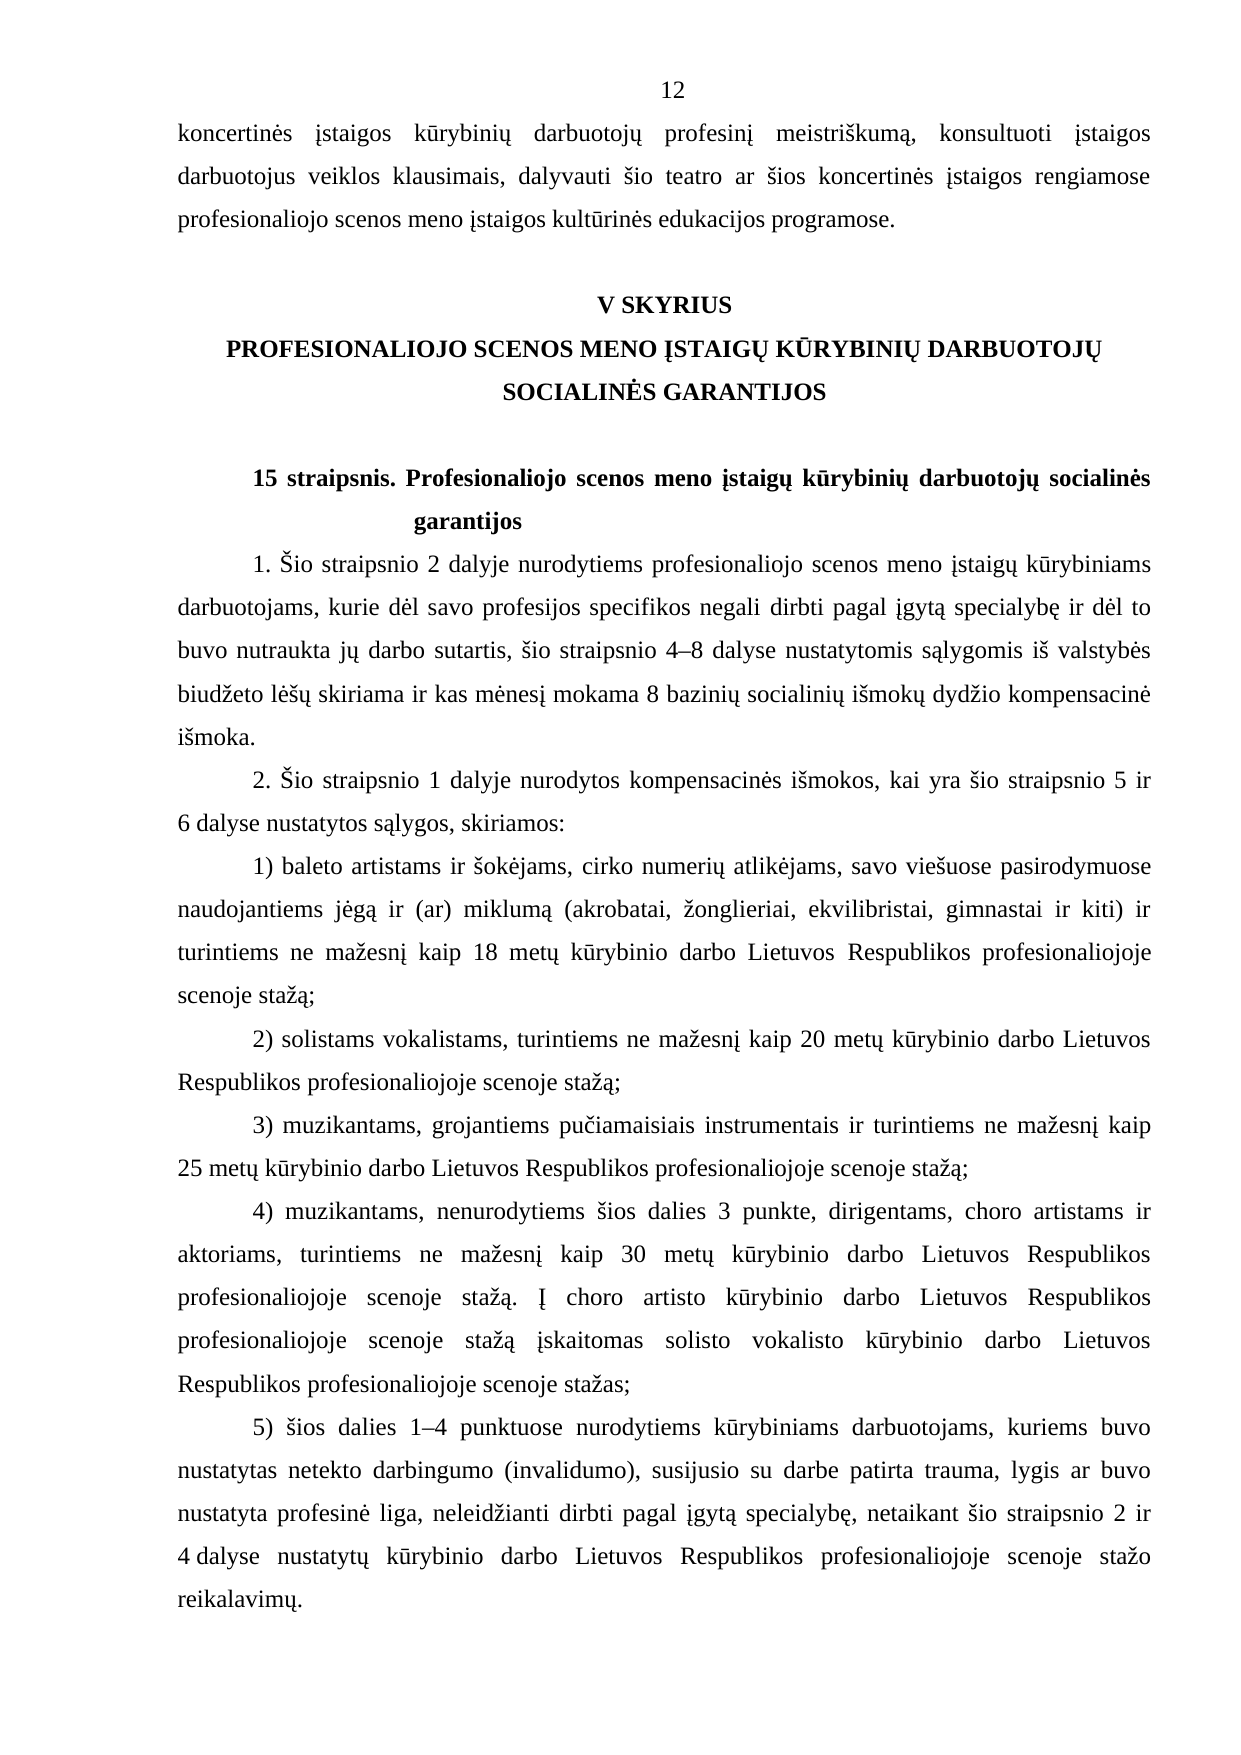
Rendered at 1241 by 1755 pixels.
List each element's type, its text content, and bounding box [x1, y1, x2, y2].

text 1. Šio straipsnio 2 dalyje nurodytiems profesionaliojo scenos meno įstaigų kūrybiniams darbuotojams, kurie dėl savo profesijos specifikos negali dirbti pagal įgytą specialybę ir dėl to buvo nutraukta jų darbo sutartis, šio straipsnio 4–8 dalyse nustatytomis sąlygomis iš valstybės biudžeto lėšų skiriama ir kas mėnesį mokama 8 bazinių socialinių išmokų dydžio kompensacinė išmoka. [177, 549, 1152, 751]
text koncertinės įstaigos kūrybinių darbuotojų profesinį meistriškumą, konsultuoti įstaigos darbuotojus veiklos klausimais, dalyvauti šio teatro ar šios koncertinės įstaigos rengiamose profesionaliojo scenos meno įstaigos kultūrinės edukacijos programose. [177, 118, 1152, 233]
text 3) muzikantams, grojantiems pučiamaisiais instrumentais ir turintiems ne mažesnį kaip 25 metų kūrybinio darbo Lietuvos Respublikos profesionaliojoje scenoje stažą; [177, 1110, 1152, 1182]
text V SKYRIUS [177, 291, 1152, 319]
text 4) muzikantams, nenurodytiems šios dalies 3 punkte, dirigentams, choro artistams ir aktoriams, turintiems ne mažesnį kaip 30 metų kūrybinio darbo Lietuvos Respublikos profesionaliojoje scenoje stažą. Į choro artisto kūrybinio darbo Lietuvos Respublikos profesionaliojoje scenoje stažą įskaitomas solisto vokalisto kūrybinio darbo Lietuvos Respublikos profesionaliojoje scenoje stažas; [177, 1196, 1152, 1397]
text 15 straipsnis. Profesionaliojo scenos meno įstaigų kūrybinių darbuotojų socialinės garantijos [252, 463, 1152, 535]
text 1) baleto artistams ir šokėjams, cirko numerių atlikėjams, savo viešuose pasirodymuose naudojantiems jėgą ir (ar) miklumą (akrobatai, žonglieriai, ekvilibristai, gimnastai ir kiti) ir turintiems ne mažesnį kaip 18 metų kūrybinio darbo Lietuvos Respublikos profesionaliojoje scenoje stažą; [177, 851, 1152, 1009]
text PROFESIONALIOJO SCENOS MENO ĮSTAIGŲ KŪRYBINIŲ DARBUOTOJŲ SOCIALINĖS GARANTIJOS [177, 334, 1152, 406]
text 5) šios dalies 1–4 punktuose nurodytiems kūrybiniams darbuotojams, kuriems buvo nustatytas netekto darbingumo (invalidumo), susijusio su darbe patirta trauma, lygis ar buvo nustatyta profesinė liga, neleidžianti dirbti pagal įgytą specialybę, netaikant šio straipsnio 2 ir 4 dalyse nustatytų kūrybinio darbo Lietuvos Respublikos profesionaliojoje scenoje stažo reikalavimų. [177, 1412, 1152, 1613]
text 2. Šio straipsnio 1 dalyje nurodytos kompensacinės išmokos, kai yra šio straipsnio 5 ir 6 dalyse nustatytos sąlygos, skiriamos: [177, 765, 1152, 837]
text 2) solistams vokalistams, turintiems ne mažesnį kaip 20 metų kūrybinio darbo Lietuvos Respublikos profesionaliojoje scenoje stažą; [177, 1024, 1152, 1096]
